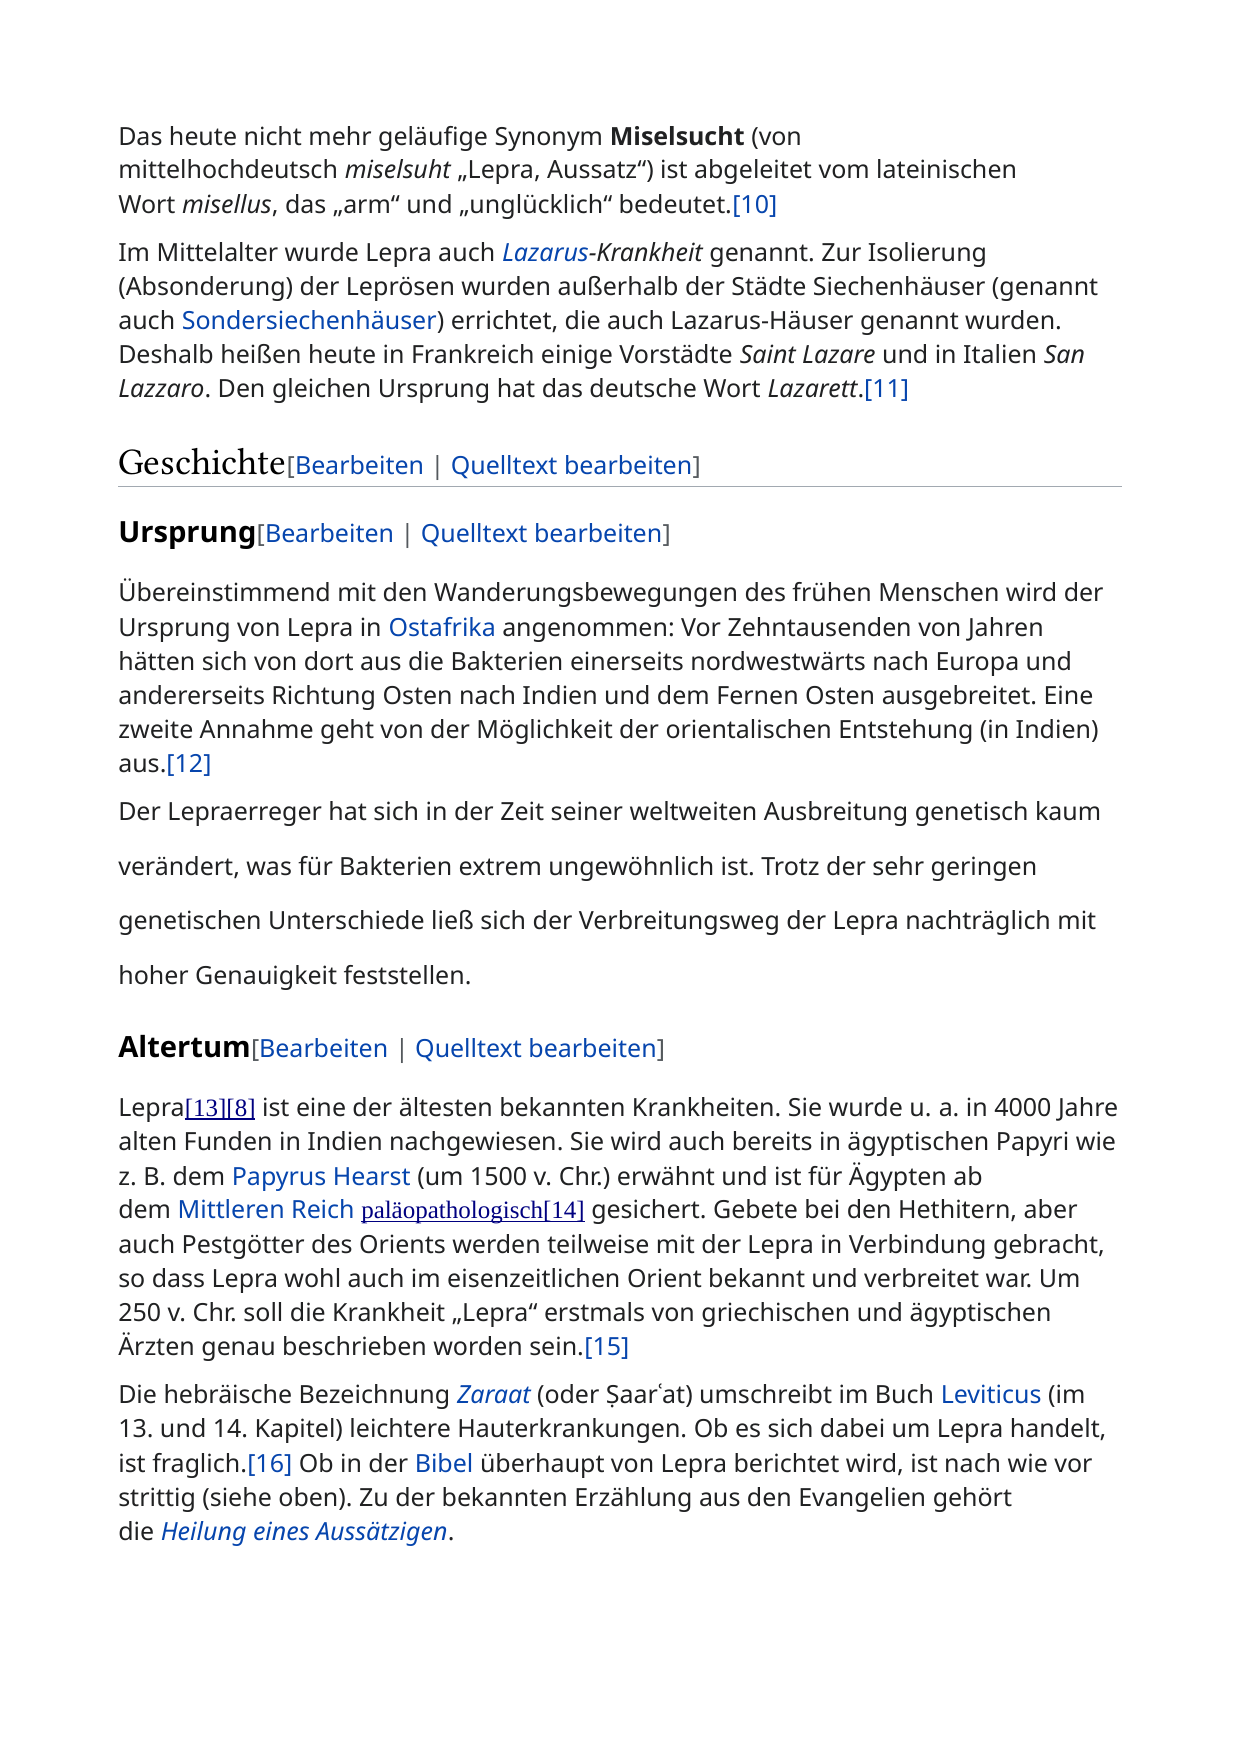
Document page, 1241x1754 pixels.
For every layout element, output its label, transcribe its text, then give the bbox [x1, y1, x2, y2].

text Im Mittelalter wurde Lepra auch Lazarus-Krankheit genannt. Zur Isolierung (Absonderung) der Leprösen wurden außerhalb der Städte Siechenhäuser (genannt auch Sondersiechenhäuser) errichtet, die auch Lazarus-Häuser genannt wurden. Deshalb heißen heute in Frankreich einige Vorstädte Saint Lazare und in Italien San Lazzaro. Den gleichen Ursprung hat das deutsche Wort Lazarett.[11] [118, 235, 1122, 405]
text Übereinstimmend mit den Wanderungsbewegungen des frühen Menschen wird der Ursprung von Lepra in Ostafrika angenommen: Vor Zehntausenden von Jahren hätten sich von dort aus die Bakterien einerseits nordwestwärts nach Europa und andererseits Richtung Osten nach Indien und dem Fernen Osten ausgebreitet. Eine zweite Annahme geht von der Möglichkeit der orientalischen Entstehung (in Indien) aus.[12] [118, 575, 1122, 779]
text Die hebräische Bezeichnung Zaraat (oder Ṣaarʿat) umschreibt im Buch Leviticus (im 13. und 14. Kapitel) leichtere Hauterkrankungen. Ob es sich dabei um Lepra handelt, ist fraglich.[16] Ob in der Bibel überhaupt von Lepra berichtet wird, ist nach wie vor strittig (siehe oben). Zu der bekannten Erzählung aus den Evangelien gehört die Heilung eines Aussätzigen. [118, 1377, 1122, 1547]
subtitle Geschichte[Bearbeiten | Quelltext bearbeiten] [118, 441, 1122, 486]
subtitle Altertum[Bearbeiten | Quelltext bearbeiten] [118, 1027, 1122, 1066]
text Lepra[13][8] ist eine der ältesten bekannten Krankheiten. Sie wurde u. a. in 4000 Jahre alten Funden in Indien nachgewiesen. Sie wird auch bereits in ägyptischen Papyri wie z. B. dem Papyrus Hearst (um 1500 v. Chr.) erwähnt und ist für Ägypten ab dem Mittleren Reich paläopathologisch[14] gesichert. Gebete bei den Hethitern, aber auch Pestgötter des Orients werden teilweise mit der Lepra in Verbindung gebracht, so dass Lepra wohl auch im eisenzeitlichen Orient bekannt und verbreitet war. Um 250 v. Chr. soll die Krankheit „Lepra“ erstmals von griechischen und ägyptischen Ärzten genau beschrieben worden sein.[15] [118, 1090, 1122, 1362]
subtitle Ursprung[Bearbeiten | Quelltext bearbeiten] [118, 512, 1122, 551]
text Der Lepraerreger hat sich in der Zeit seiner weltweiten Ausbreitung genetisch kaum verändert, was für Bakterien extrem ungewöhnlich ist. Trotz der sehr geringen genetischen Unterschiede ließ sich der Verbreitungsweg der Lepra nachträglich mit hoher Genauigkeit feststellen. [118, 794, 1122, 992]
text Das heute nicht mehr geläufige Synonym Miselsucht (von mittelhochdeutsch miselsuht „Lepra, Aussatz“) ist abgeleitet vom lateinischen Wort misellus, das „arm“ und „unglücklich“ bedeutet.[10] [118, 118, 1122, 220]
